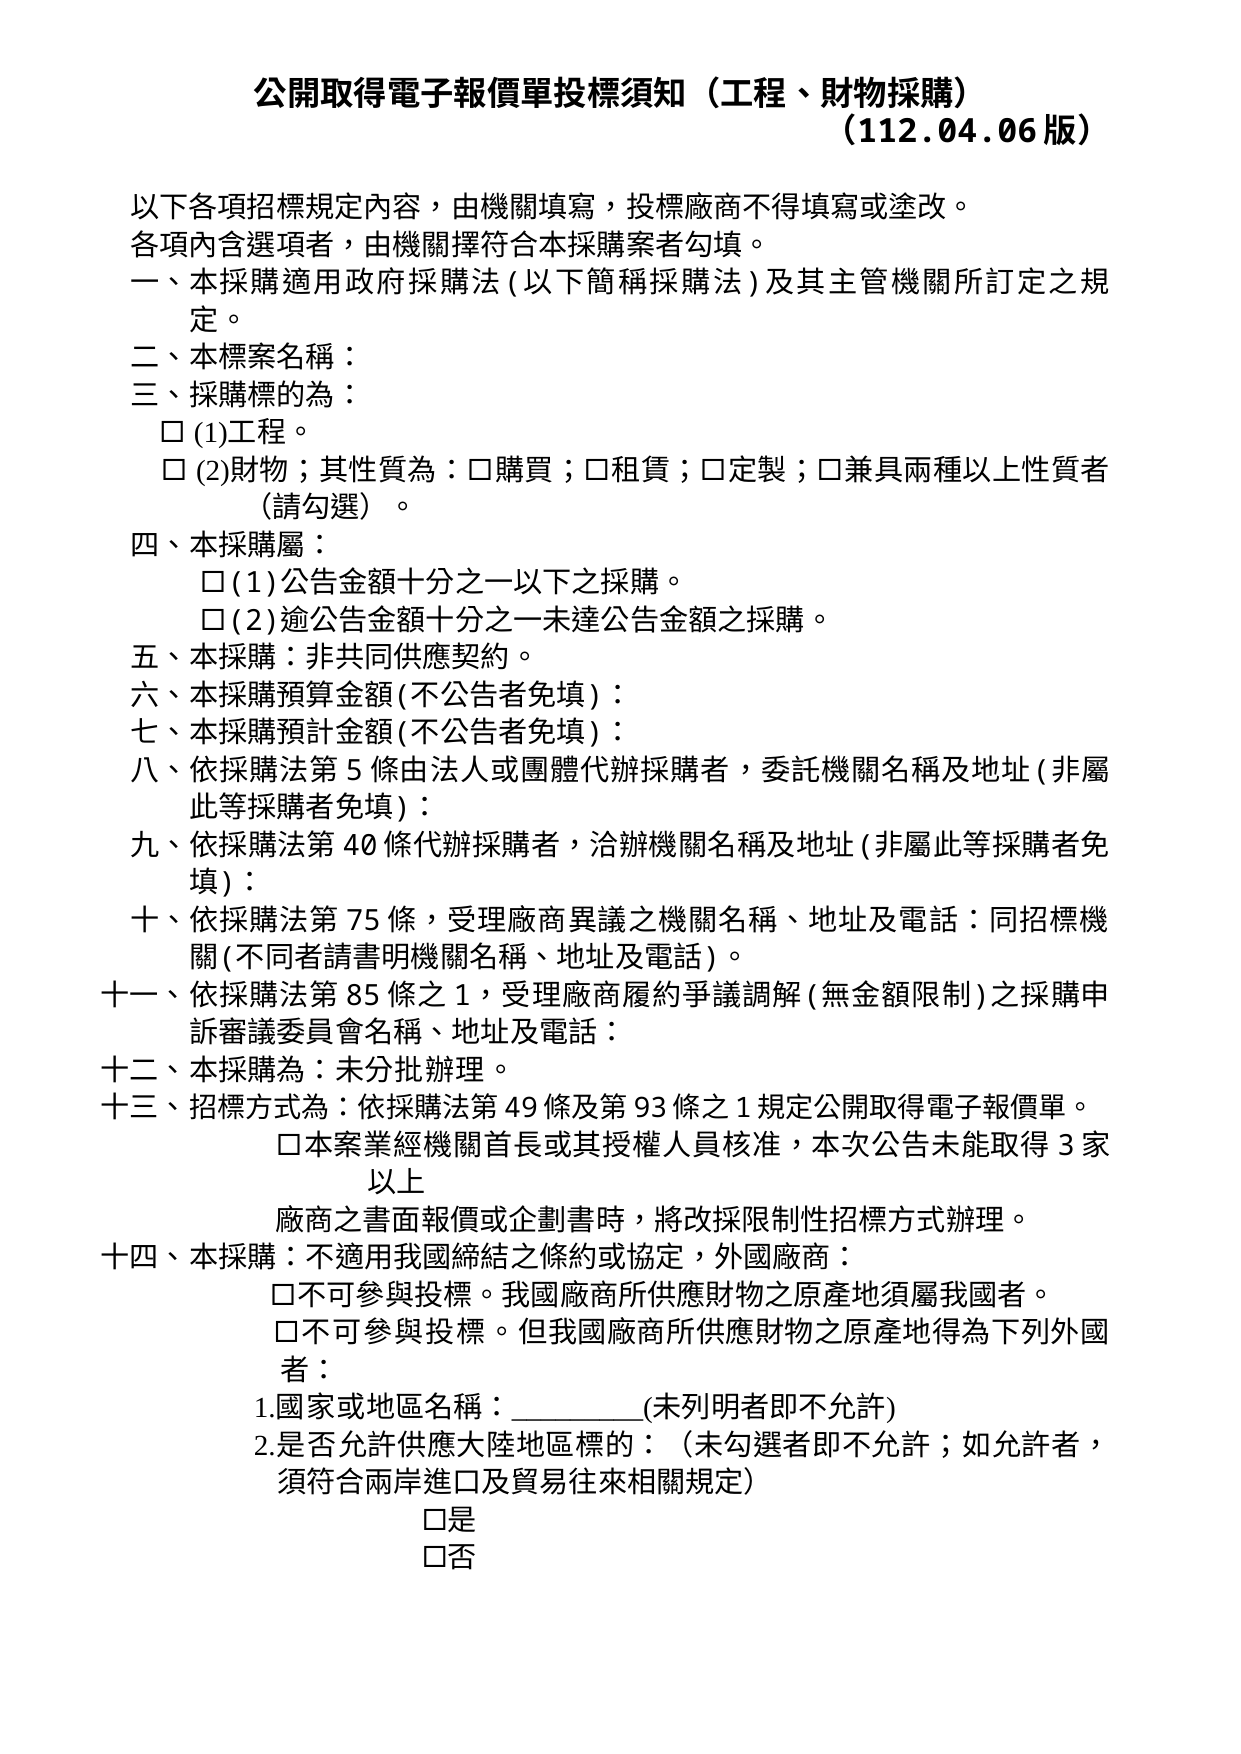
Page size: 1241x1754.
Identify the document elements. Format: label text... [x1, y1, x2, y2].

text 本案業經機關首長或其授權人員核准，本次公告未能取得3家以上 [130, 1125, 1110, 1200]
list 本採購：不適用我國締結之條約或協定，外國廠商： [100, 1237, 1110, 1275]
text （112.04.06版） [130, 112, 1110, 150]
text 2.是否允許供應大陸地區標的：（未勾選者即不允許；如允許者，須符合兩岸進口及貿易往來相關規定） [253, 1425, 1110, 1500]
list 本標案名稱： [130, 337, 1110, 375]
list 本採購預計金額(不公告者免填)： [130, 712, 1110, 750]
list 依採購法第85條之1，受理廠商履約爭議調解(無金額限制)之採購申訴審議委員會名稱、地址及電話： [100, 975, 1110, 1050]
list 本採購：非共同供應契約。 [130, 637, 1110, 675]
text 不可參與投標。我國廠商所供應財物之原產地須屬我國者。 [130, 1275, 1110, 1312]
text 不可參與投標。但我國廠商所供應財物之原產地得為下列外國者： [130, 1312, 1110, 1387]
list 本採購為：未分批辦理。 [100, 1050, 1110, 1087]
text 各項內含選項者，由機關擇符合本採購案者勾填。 [130, 225, 1110, 262]
list 依採購法第40條代辦採購者，洽辦機關名稱及地址(非屬此等採購者免填)： [130, 825, 1110, 900]
text 是 [422, 1500, 1110, 1537]
list 本採購預算金額(不公告者免填)： [130, 675, 1110, 712]
list 招標方式為：依採購法第49條及第93條之1規定公開取得電子報價單。 [100, 1087, 1110, 1125]
text  (2)財物；其性質為：購買；租賃；定製；兼具兩種以上性質者（請勾選）。 [130, 450, 1110, 525]
list 依採購法第5條由法人或團體代辦採購者，委託機關名稱及地址(非屬此等採購者免填)： [130, 750, 1110, 825]
list 本採購適用政府採購法(以下簡稱採購法)及其主管機關所訂定之規定。 [130, 262, 1110, 337]
text 否 [422, 1537, 1110, 1575]
text 公開取得電子報價單投標須知（工程、財物採購） [130, 75, 1110, 112]
list 本採購屬： [130, 525, 1110, 562]
text 以下各項招標規定內容，由機關填寫，投標廠商不得填寫或塗改。 [130, 187, 1110, 225]
text (1)公告金額十分之一以下之採購。 [130, 562, 1110, 600]
text (2)逾公告金額十分之一未達公告金額之採購。 [130, 600, 1110, 637]
list 依採購法第75條，受理廠商異議之機關名稱、地址及電話：同招標機關(不同者請書明機關名稱、地址及電話)。 [130, 900, 1110, 975]
list 採購標的為： [130, 375, 1110, 412]
text  (1)工程。 [130, 412, 1110, 450]
text 1.國家或地區名稱：_________(未列明者即不允許) [253, 1387, 1110, 1425]
text 廠商之書面報價或企劃書時，將改採限制性招標方式辦理。 [275, 1200, 1110, 1237]
